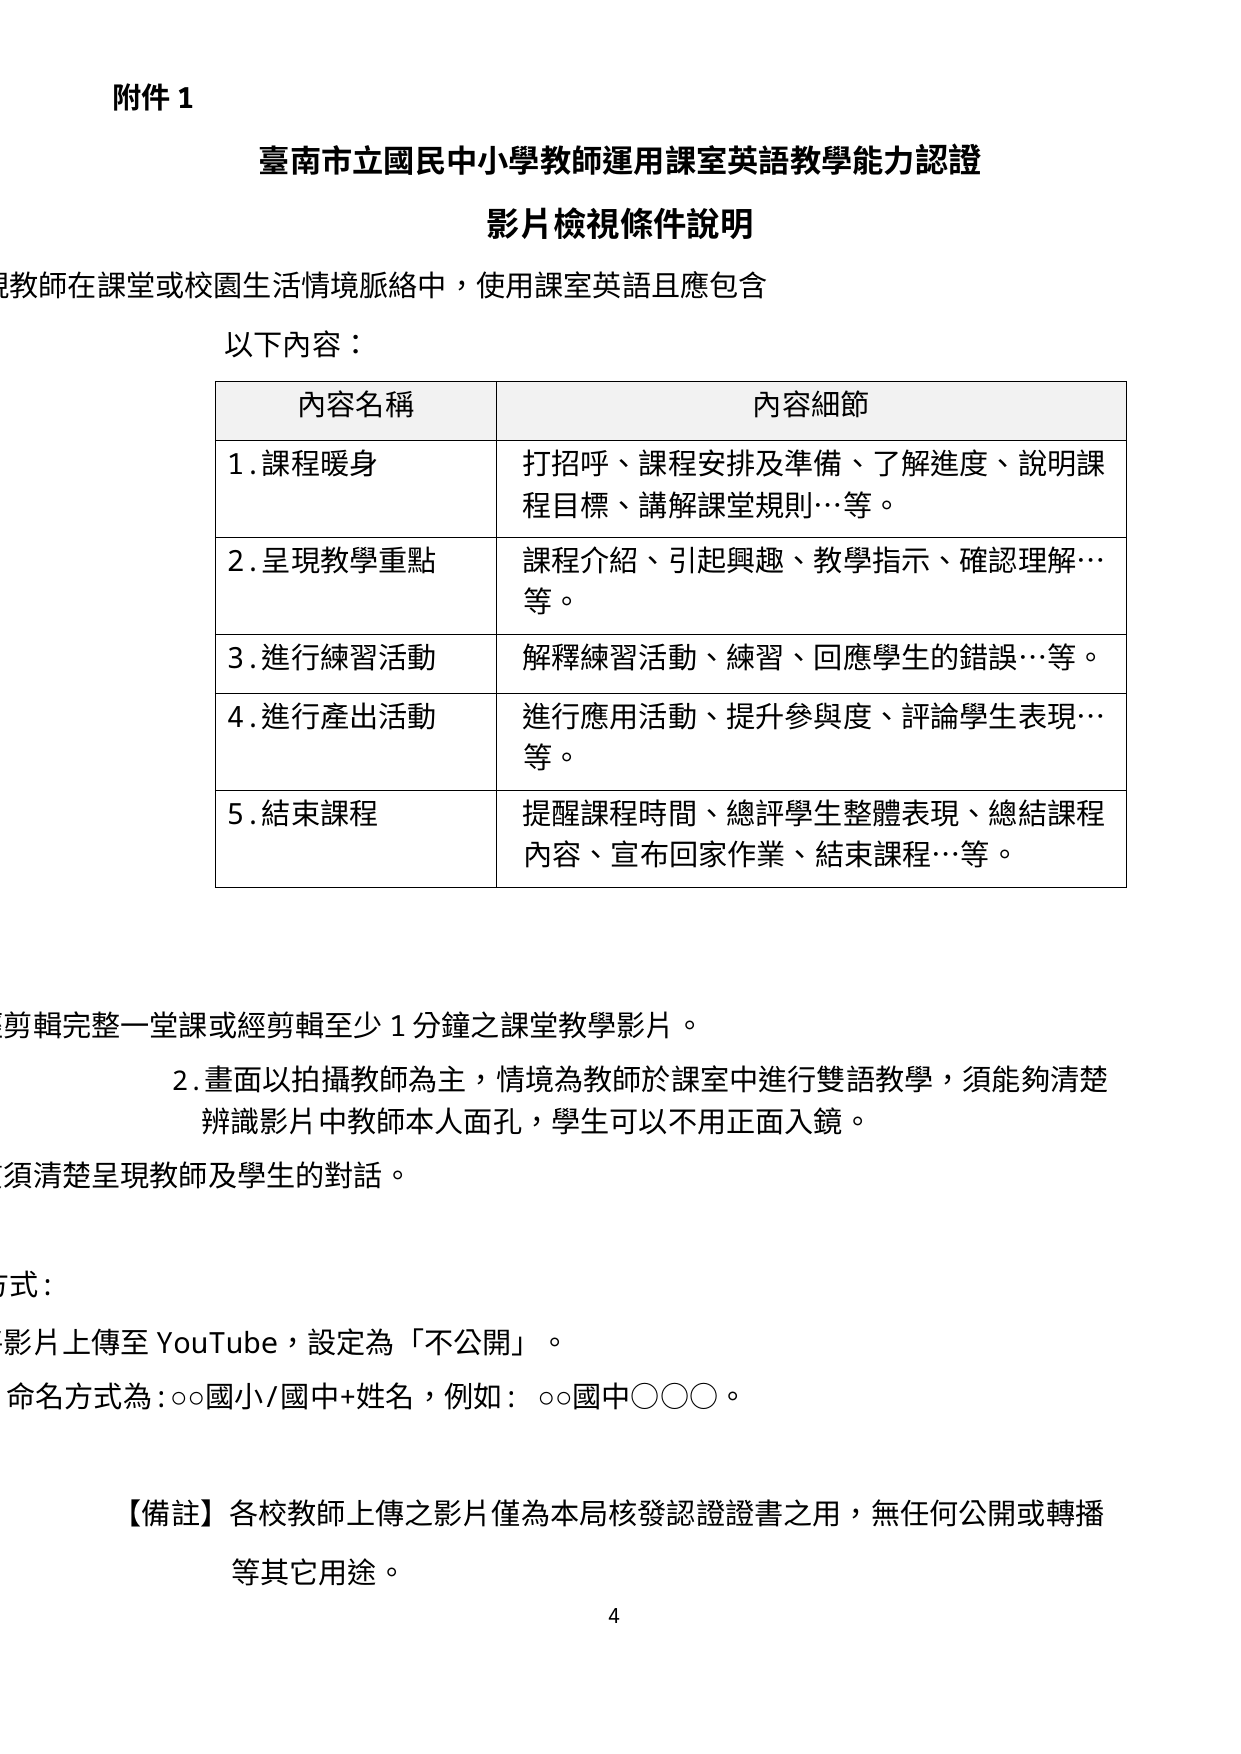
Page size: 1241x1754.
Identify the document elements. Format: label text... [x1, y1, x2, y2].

table_header 內容細節 [497, 382, 1126, 440]
table_cell 解釋練習活動、練習、回應學生的錯誤…等。 [497, 635, 1126, 693]
text 附件1 [112, 75, 1127, 117]
table_cell 打招呼、課程安排及準備、了解進度、說明課程目標、講解課堂規則…等。 [497, 441, 1126, 537]
text 臺南市立國民中小學教師運用課室英語教學能力認證 [112, 133, 1127, 182]
text 以下內容： [157, 322, 1127, 364]
table_cell 提醒課程時間、總評學生整體表現、總結課程內容、宣布回家作業、結束課程…等。 [497, 791, 1126, 887]
text 影片檢視條件說明 [112, 198, 1127, 246]
table_cell 課程介紹、引起興趣、教學指示、確認理解…等。 [497, 538, 1126, 634]
list 未經剪輯完整一堂課或經剪輯至少1分鐘之課堂教學影片。 [0, 1003, 1127, 1044]
list 影片命名方式為:○○國小/國中+姓名，例如: ○○國中○○○。 [0, 1374, 1127, 1416]
table_cell 1.課程暖身 [216, 441, 496, 537]
table_header 內容名稱 [216, 382, 496, 440]
text 【備註】各校教師上傳之影片僅為本局核發認證證書之用，無任何公開或轉播 [112, 1490, 1127, 1532]
table_cell 4.進行產出活動 [216, 694, 496, 790]
list 音質須清楚呈現教師及學生的對話。 [0, 1153, 1127, 1194]
table_cell 3.進行練習活動 [216, 635, 496, 693]
list 影片中呈現教師在課堂或校園生活情境脈絡中，使用課室英語且應包含 [0, 263, 1127, 305]
list 畫面以拍攝教師為主，情境為教師於課室中進行雙語教學，須能夠清楚辨識影片中教師本人面孔，學生可以不用正面入鏡。 [172, 1057, 1127, 1140]
table_cell 進行應用活動、提升參與度、評論學生表現…等。 [497, 694, 1126, 790]
list 影片規格: [0, 944, 1127, 986]
text 等其它用途。 [213, 1549, 1127, 1592]
list 影片上傳方式: [0, 1261, 1127, 1304]
list 請將影片上傳至YouTube，設定為「不公開」。 [0, 1320, 1127, 1362]
table_cell 5.結束課程 [216, 791, 496, 887]
table_cell 2.呈現教學重點 [216, 538, 496, 634]
